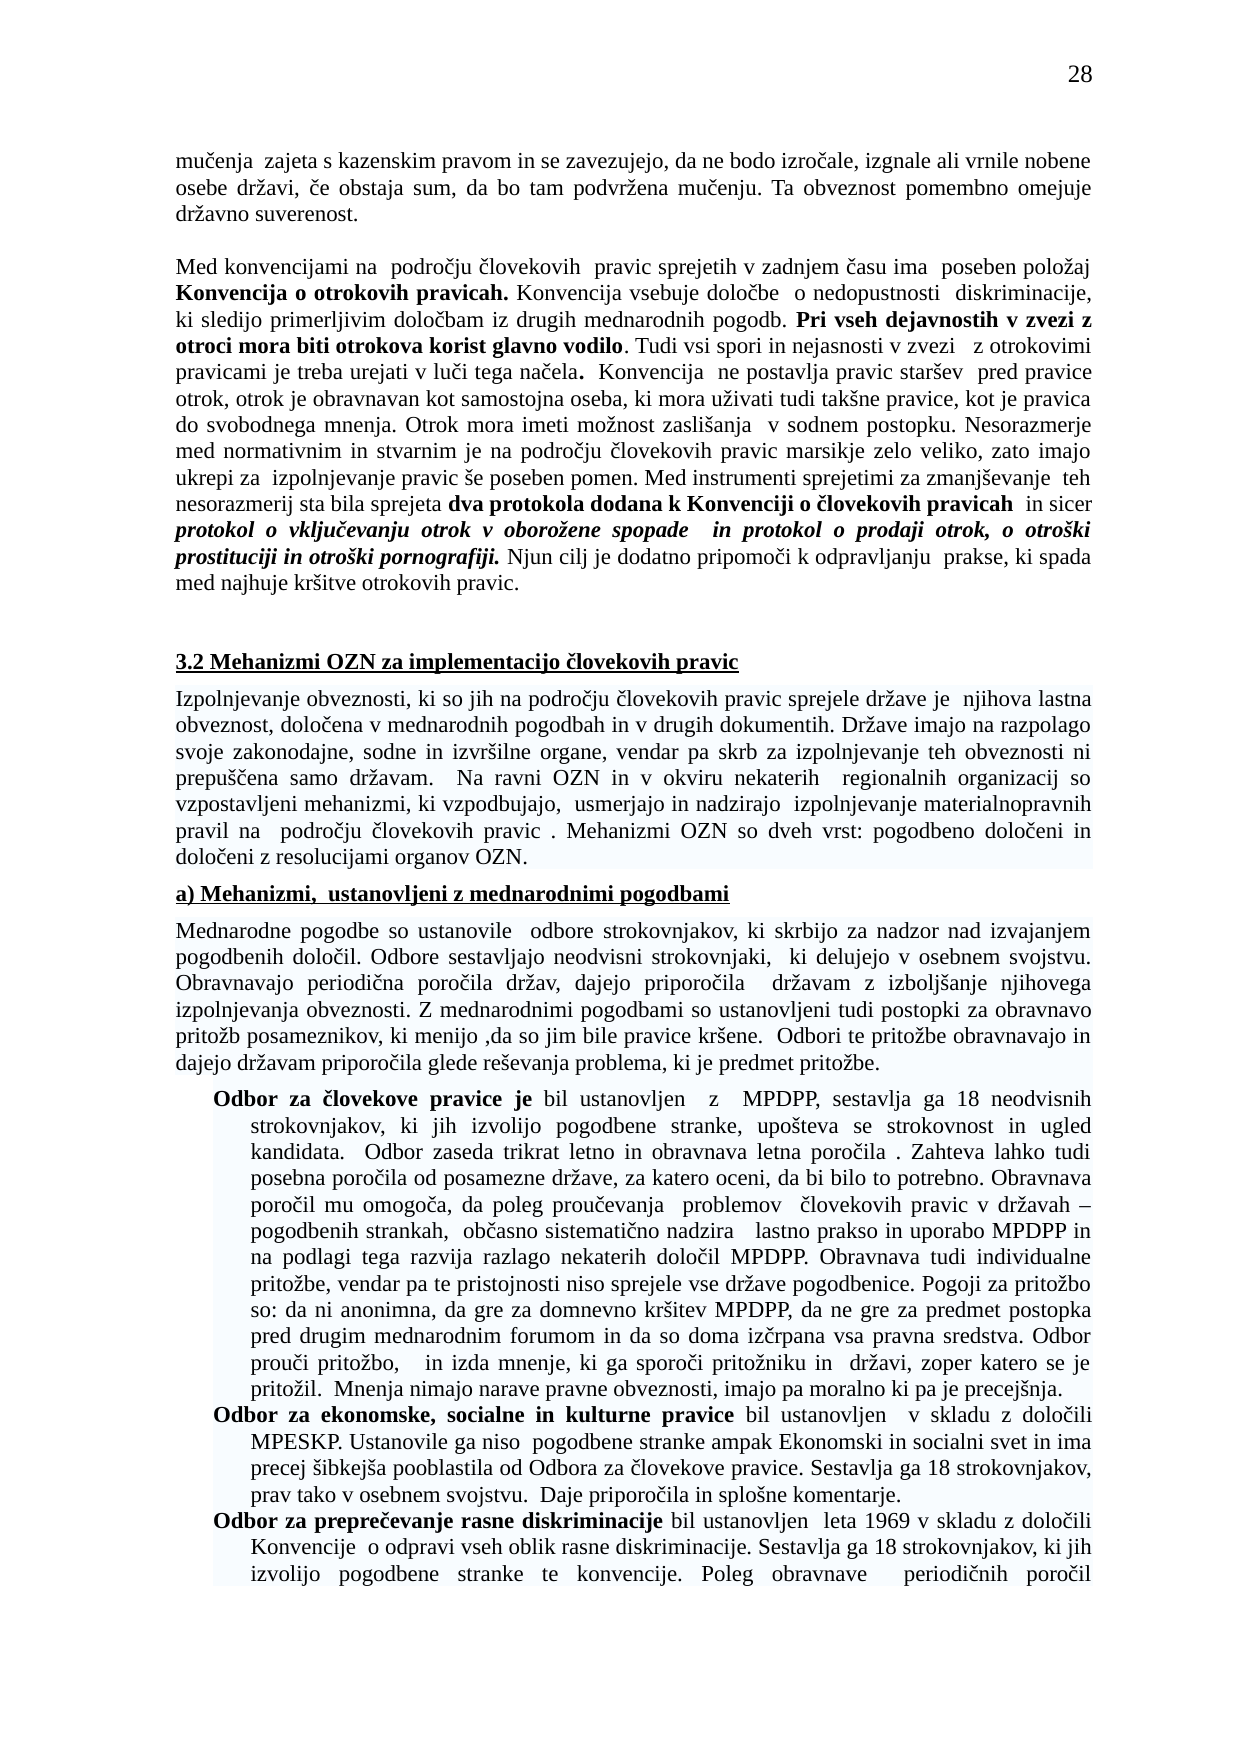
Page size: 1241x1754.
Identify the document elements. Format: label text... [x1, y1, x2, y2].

text Odbor za ekonomske, socialne in kulturne pravice bil ustanovljen v skladu z določili MPESKP. Ustanovile ga niso pogodbene stranke ampak Ekonomski in socialni svet in ima precej šibkejša pooblastila od Odbora za človekove pravice. Sestavlja ga 18 strokovnjakov, prav tako v osebnem svojstvu. Daje priporočila in splošne komentarje. [213, 1402, 1093, 1507]
text Odbor za preprečevanje rasne diskriminacije bil ustanovljen leta 1969 v skladu z določili Konvencije o odpravi vseh oblik rasne diskriminacije. Sestavlja ga 18 strokovnjakov, ki jih izvolijo pogodbene stranke te konvencije. Poleg obravnave periodičnih poročil [213, 1507, 1093, 1586]
text a) Mehanizmi, ustanovljeni z mednarodnimi pogodbami [175, 880, 1093, 906]
text Med konvencijami na področju človekovih pravic sprejetih v zadnjem času ima poseben položaj Konvencija o otrokovih pravicah. Konvencija vsebuje določbe o nedopustnosti diskriminacije, ki sledijo primerljivim določbam iz drugih mednarodnih pogodb. Pri vseh dejavnostih v zvezi z otroci mora biti otrokova korist glavno vodilo. Tudi vsi spori in nejasnosti v zvezi z otrokovimi pravicami je treba urejati v luči tega načela. Konvencija ne postavlja pravic staršev pred pravice otrok, otrok je obravnavan kot samostojna oseba, ki mora uživati tudi takšne pravice, kot je pravica do svobodnega mnenja. Otrok mora imeti možnost zaslišanja v sodnem postopku. Nesorazmerje med normativnim in stvarnim je na področju človekovih pravic marsikje zelo veliko, zato imajo ukrepi za izpolnjevanje pravic še poseben pomen. Med instrumenti sprejetimi za zmanjševanje teh nesorazmerij sta bila sprejeta dva protokola dodana k Konvenciji o človekovih pravicah in sicer protokol o vključevanju otrok v oborožene spopade in protokol o prodaji otrok, o otroški prostituciji in otroški pornografiji. Njun cilj je dodatno pripomoči k odpravljanju prakse, ki spada med najhuje kršitve otrokovih pravic. [175, 253, 1093, 596]
text Izpolnjevanje obveznosti, ki so jih na področju človekovih pravic sprejele države je njihova lastna obveznost, določena v mednarodnih pogodbah in v drugih dokumentih. Države imajo na razpolago svoje zakonodajne, sodne in izvršilne organe, vendar pa skrb za izpolnjevanje teh obveznosti ni prepuščena samo državam. Na ravni OZN in v okviru nekaterih regionalnih organizacij so vzpostavljeni mehanizmi, ki vzpodbujajo, usmerjajo in nadzirajo izpolnjevanje materialnopravnih pravil na področju človekovih pravic . Mehanizmi OZN so dveh vrst: pogodbeno določeni in določeni z resolucijami organov OZN. [175, 685, 1093, 869]
text Odbor za človekove pravice je bil ustanovljen z MPDPP, sestavlja ga 18 neodvisnih strokovnjakov, ki jih izvolijo pogodbene stranke, upošteva se strokovnost in ugled kandidata. Odbor zaseda trikrat letno in obravnava letna poročila . Zahteva lahko tudi posebna poročila od posamezne države, za katero oceni, da bi bilo to potrebno. Obravnava poročil mu omogoča, da poleg proučevanja problemov človekovih pravic v državah – pogodbenih strankah, občasno sistematično nadzira lastno prakso in uporabo MPDPP in na podlagi tega razvija razlago nekaterih določil MPDPP. Obravnava tudi individualne pritožbe, vendar pa te pristojnosti niso sprejele vse države pogodbenice. Pogoji za pritožbo so: da ni anonimna, da gre za domnevno kršitev MPDPP, da ne gre za predmet postopka pred drugim mednarodnim forumom in da so doma izčrpana vsa pravna sredstva. Odbor prouči pritožbo, in izda mnenje, ki ga sporoči pritožniku in državi, zoper katero se je pritožil. Mnenja nimajo narave pravne obveznosti, imajo pa moralno ki pa je precejšnja. [213, 1085, 1093, 1402]
text Mednarodne pogodbe so ustanovile odbore strokovnjakov, ki skrbijo za nadzor nad izvajanjem pogodbenih določil. Odbore sestavljajo neodvisni strokovnjaki, ki delujejo v osebnem svojstvu. Obravnavajo periodična poročila držav, dajejo priporočila državam z izboljšanje njihovega izpolnjevanja obveznosti. Z mednarodnimi pogodbami so ustanovljeni tudi postopki za obravnavo pritožb posameznikov, ki menijo ,da so jim bile pravice kršene. Odbori te pritožbe obravnavajo in dajejo državam priporočila glede reševanja problema, ki je predmet pritožbe. [175, 917, 1093, 1075]
text 3.2 Mehanizmi OZN za implementacijo človekovih pravic [175, 648, 1093, 675]
text mučenja zajeta s kazenskim pravom in se zavezujejo, da ne bodo izročale, izgnale ali vrnile nobene osebe državi, če obstaja sum, da bo tam podvržena mučenju. Ta obveznost pomembno omejuje državno suverenost. [175, 148, 1093, 227]
